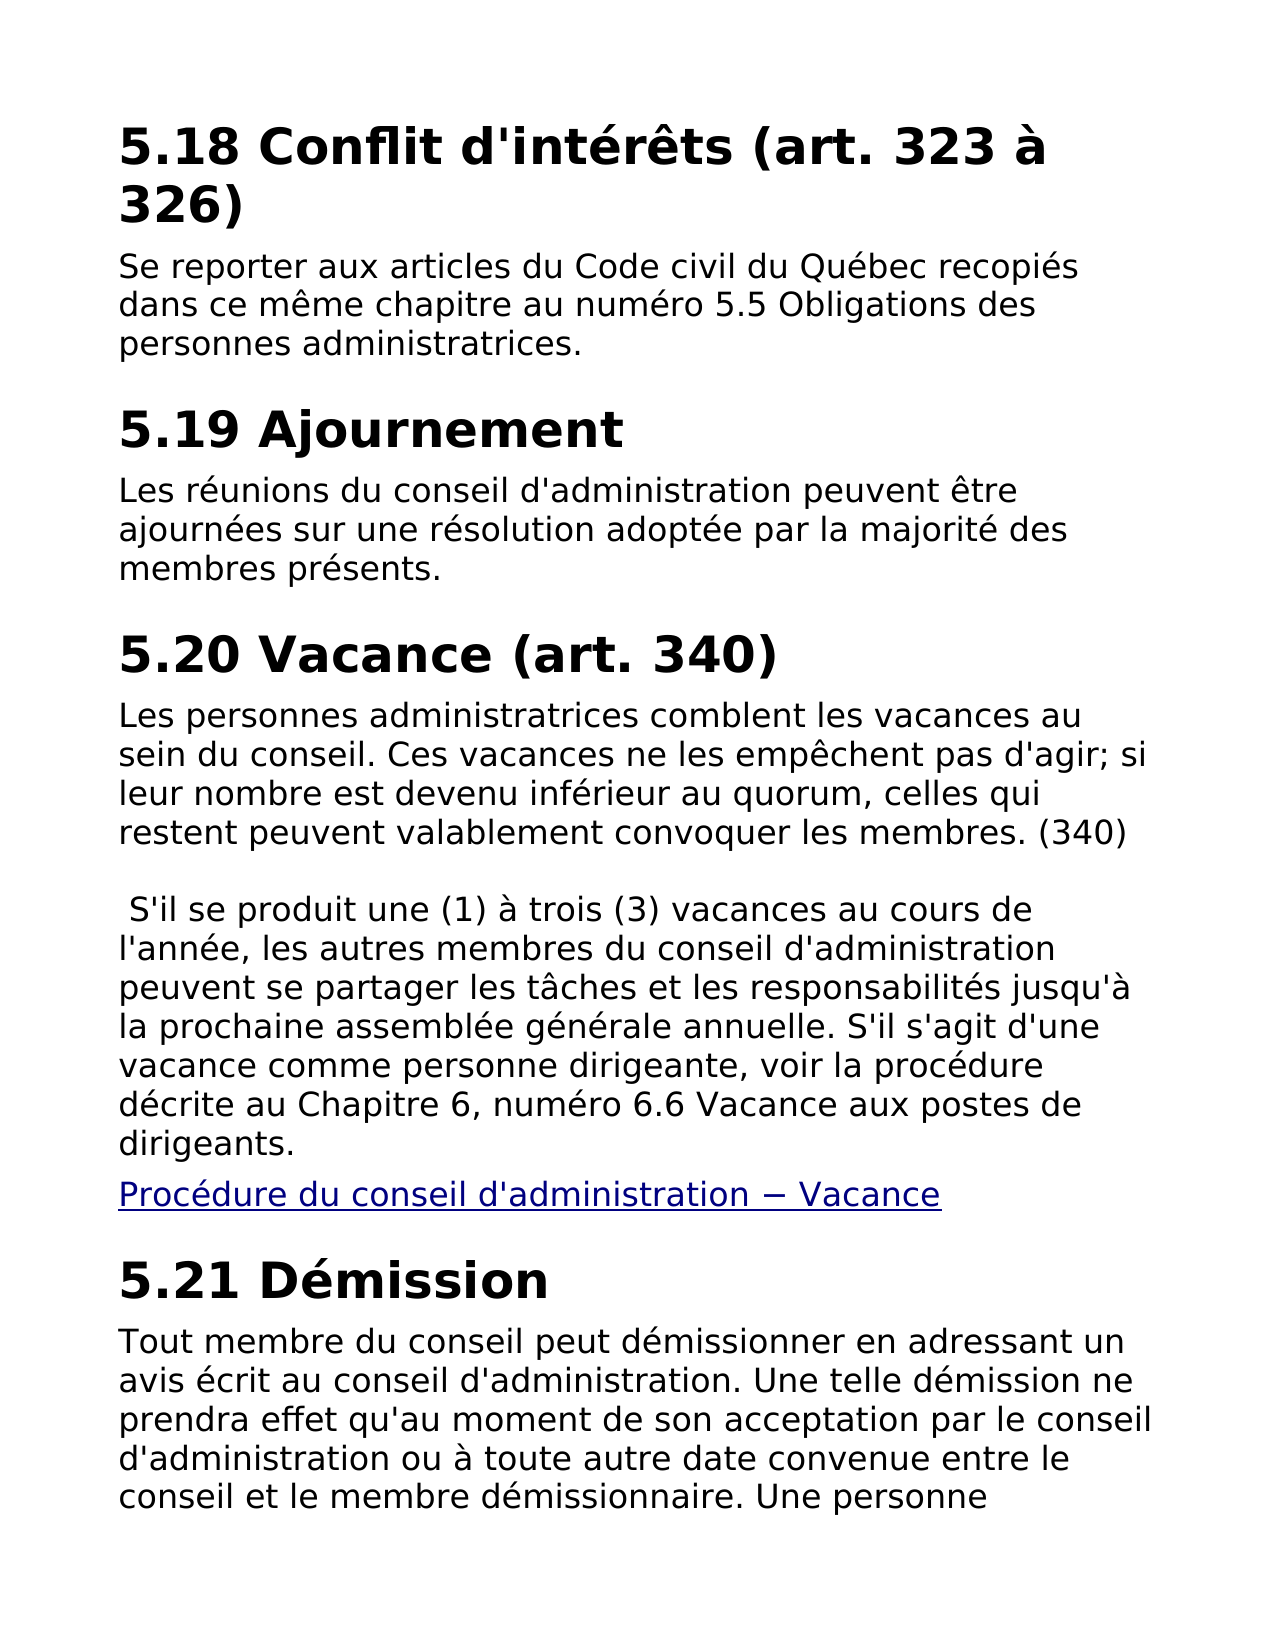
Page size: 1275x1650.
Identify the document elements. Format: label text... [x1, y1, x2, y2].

text Tout membre du conseil peut démissionner en adressant un avis écrit au conseil d'administration. Une telle démission ne prendra effet qu'au moment de son acceptation par le conseil d'administration ou à toute autre date convenue entre le conseil et le membre démissionnaire. Une personne [118, 1322, 1157, 1517]
text Procédure du conseil d'administration − Vacance [118, 1175, 1157, 1214]
subtitle 5.19 Ajournement [118, 401, 1157, 459]
subtitle 5.20 Vacance (art. 340) [118, 626, 1157, 684]
text Les personnes administratrices comblent les vacances au sein du conseil. Ces vacances ne les empêchent pas d'agir; si leur nombre est devenu inférieur au quorum, celles qui restent peuvent valablement convoquer les membres. (340) S'il se produit une (1) à trois (3) vacances au cours de l'année, les autres membres du conseil d'administration peuvent se partager les tâches et les responsabilités jusqu'à la prochaine assemblée générale annuelle. S'il s'agit d'une vacance comme personne dirigeante, voir la procédure décrite au Chapitre 6, numéro 6.6 Vacance aux postes de dirigeants. [118, 697, 1157, 1163]
subtitle 5.21 Démission [118, 1252, 1157, 1310]
text Les réunions du conseil d'administration peuvent être ajournées sur une résolution adoptée par la majorité des membres présents. [118, 472, 1157, 588]
subtitle 5.18 Conflit d'intérêts (art. 323 à 326) [118, 118, 1157, 234]
text Se reporter aux articles du Code civil du Québec recopiés dans ce même chapitre au numéro 5.5 Obligations des personnes administratrices. [118, 247, 1157, 364]
